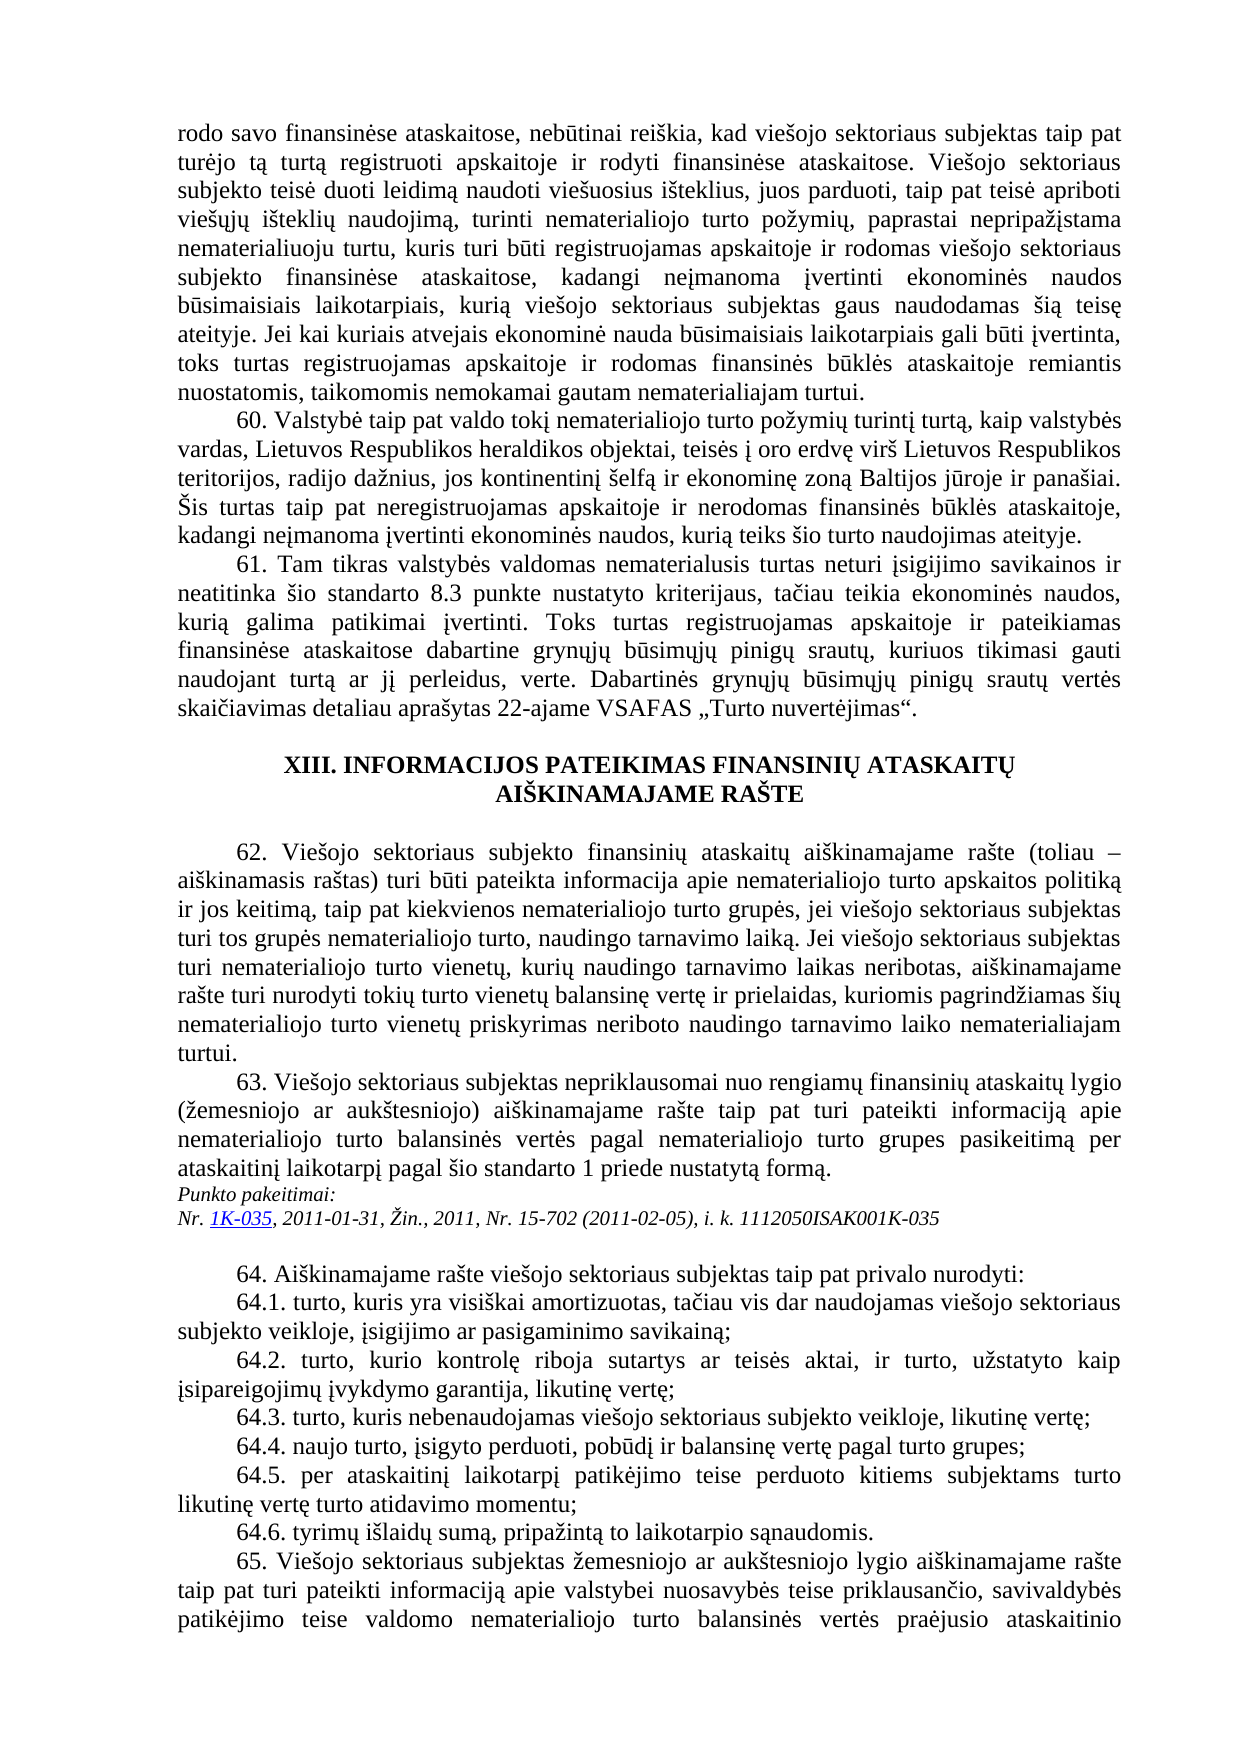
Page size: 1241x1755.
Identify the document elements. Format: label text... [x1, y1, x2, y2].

text 64.1. turto, kuris yra visiškai amortizuotas, tačiau vis dar naudojamas viešojo sektoriaus subjekto veikloje, įsigijimo ar pasigaminimo savikainą; [177, 1287, 1122, 1345]
text 64. Aiškinamajame rašte viešojo sektoriaus subjektas taip pat privalo nurodyti: [177, 1259, 1122, 1287]
text 64.2. turto, kurio kontrolę riboja sutartys ar teisės aktai, ir turto, užstatyto kaip įsipareigojimų įvykdymo garantija, likutinę vertę; [177, 1345, 1122, 1402]
text 64.6. tyrimų išlaidų sumą, pripažintą to laikotarpio sąnaudomis. [177, 1517, 1122, 1546]
text 61. Tam tikras valstybės valdomas nematerialusis turtas neturi įsigijimo savikainos ir neatitinka šio standarto 8.3 punkte nustatyto kriterijaus, tačiau teikia ekonominės naudos, kurią galima patikimai įvertinti. Toks turtas registruojamas apskaitoje ir pateikiamas finansinėse ataskaitose dabartine grynųjų būsimųjų pinigų srautų, kuriuos tikimasi gauti naudojant turtą ar jį perleidus, verte. Dabartinės grynųjų būsimųjų pinigų srautų vertės skaičiavimas detaliau aprašytas 22-ajame VSAFAS „Turto nuvertėjimas“. [177, 549, 1122, 722]
text 63. Viešojo sektoriaus subjektas nepriklausomai nuo rengiamų finansinių ataskaitų lygio (žemesniojo ar aukštesniojo) aiškinamajame rašte taip pat turi pateikti informaciją apie nematerialiojo turto balansinės vertės pagal nematerialiojo turto grupes pasikeitimą per ataskaitinį laikotarpį pagal šio standarto 1 priede nustatytą formą. [177, 1067, 1122, 1182]
text rodo savo finansinėse ataskaitose, nebūtinai reiškia, kad viešojo sektoriaus subjektas taip pat turėjo tą turtą registruoti apskaitoje ir rodyti finansinėse ataskaitose. Viešojo sektoriaus subjekto teisė duoti leidimą naudoti viešuosius išteklius, juos parduoti, taip pat teisė apriboti viešųjų išteklių naudojimą, turinti nematerialiojo turto požymių, paprastai nepripažįstama nematerialiuoju turtu, kuris turi būti registruojamas apskaitoje ir rodomas viešojo sektoriaus subjekto finansinėse ataskaitose, kadangi neįmanoma įvertinti ekonominės naudos būsimaisiais laikotarpiais, kurią viešojo sektoriaus subjektas gaus naudodamas šią teisę ateityje. Jei kai kuriais atvejais ekonominė nauda būsimaisiais laikotarpiais gali būti įvertinta, toks turtas registruojamas apskaitoje ir rodomas finansinės būklės ataskaitoje remiantis nuostatomis, taikomomis nemokamai gautam nematerialiajam turtui. [177, 118, 1122, 406]
text 60. Valstybė taip pat valdo tokį nematerialiojo turto požymių turintį turtą, kaip valstybės vardas, Lietuvos Respublikos heraldikos objektai, teisės į oro erdvę virš Lietuvos Respublikos teritorijos, radijo dažnius, jos kontinentinį šelfą ir ekonominę zoną Baltijos jūroje ir panašiai. Šis turtas taip pat neregistruojamas apskaitoje ir nerodomas finansinės būklės ataskaitoje, kadangi neįmanoma įvertinti ekonominės naudos, kurią teiks šio turto naudojimas ateityje. [177, 406, 1122, 549]
text 65. Viešojo sektoriaus subjektas žemesniojo ar aukštesniojo lygio aiškinamajame rašte taip pat turi pateikti informaciją apie valstybei nuosavybės teise priklausančio, savivaldybės patikėjimo teise valdomo nematerialiojo turto balansinės vertės praėjusio ataskaitinio [177, 1546, 1122, 1632]
text 64.4. naujo turto, įsigyto perduoti, pobūdį ir balansinę vertę pagal turto grupes; [177, 1431, 1122, 1460]
text 64.5. per ataskaitinį laikotarpį patikėjimo teise perduoto kitiems subjektams turto likutinę vertę turto atidavimo momentu; [177, 1460, 1122, 1517]
text Punkto pakeitimai: [177, 1182, 1122, 1206]
text XIII. INFORMACIJOS PATEIKIMAS FINANSINIŲ ATASKAITŲ AIŠKINAMAJAME RAŠTE [177, 751, 1122, 808]
text 62. Viešojo sektoriaus subjekto finansinių ataskaitų aiškinamajame rašte (toliau – aiškinamasis raštas) turi būti pateikta informacija apie nematerialiojo turto apskaitos politiką ir jos keitimą, taip pat kiekvienos nematerialiojo turto grupės, jei viešojo sektoriaus subjektas turi tos grupės nematerialiojo turto, naudingo tarnavimo laiką. Jei viešojo sektoriaus subjektas turi nematerialiojo turto vienetų, kurių naudingo tarnavimo laikas neribotas, aiškinamajame rašte turi nurodyti tokių turto vienetų balansinę vertę ir prielaidas, kuriomis pagrindžiamas šių nematerialiojo turto vienetų priskyrimas neriboto naudingo tarnavimo laiko nematerialiajam turtui. [177, 837, 1122, 1067]
text Nr. 1K-035, 2011-01-31, Žin., 2011, Nr. 15-702 (2011-02-05), i. k. 1112050ISAK001K-035 [177, 1206, 1122, 1230]
text 64.3. turto, kuris nebenaudojamas viešojo sektoriaus subjekto veikloje, likutinę vertę; [177, 1402, 1122, 1431]
